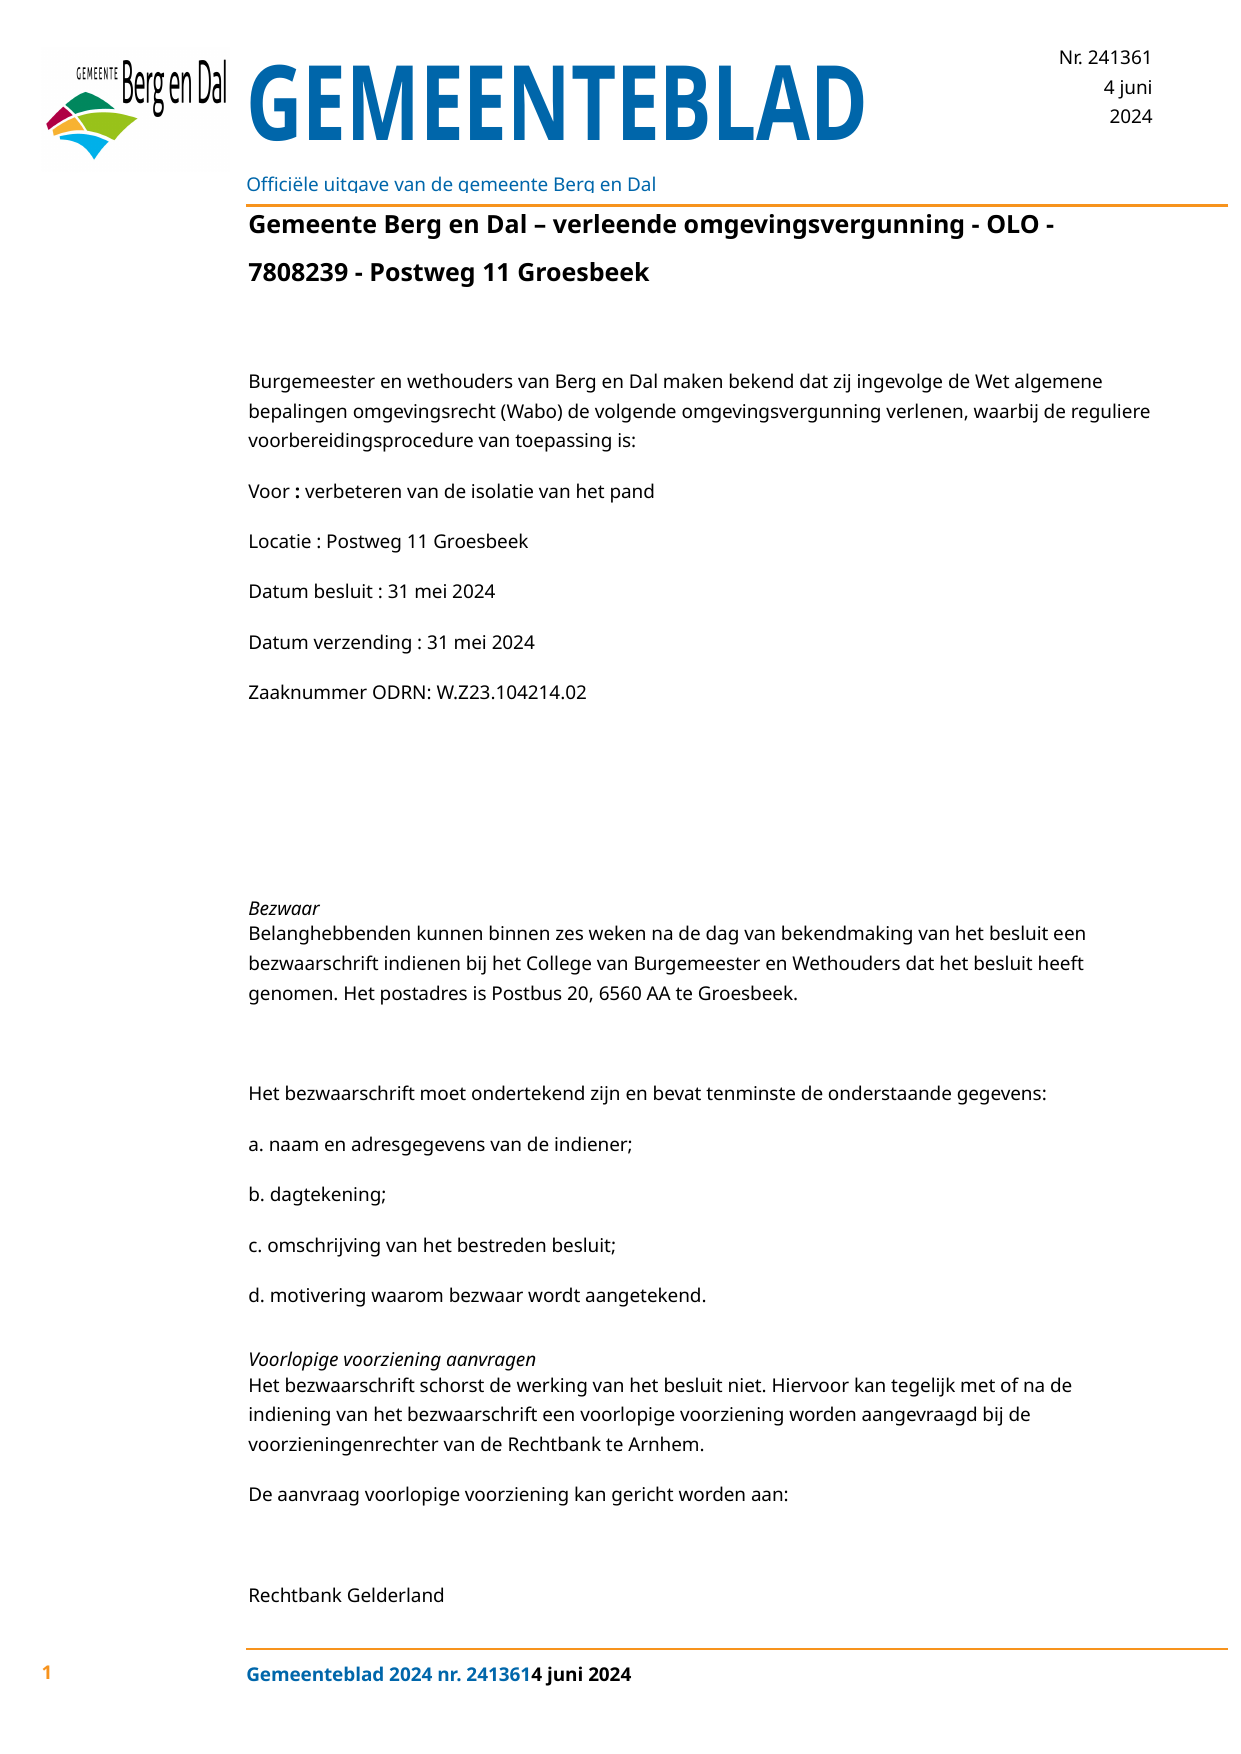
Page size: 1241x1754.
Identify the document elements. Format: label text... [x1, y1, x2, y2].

text Bezwaar [248, 895, 1152, 921]
text Datum verzending : 31 mei 2024 [248, 629, 1152, 655]
text Datum besluit : 31 mei 2024 [248, 579, 1152, 604]
text Rechtbank Gelderland [248, 1582, 1152, 1608]
text Het bezwaarschrift schorst de werking van het besluit niet. Hiervoor kan tegelijk met of na de indiening van het bezwaarschrift een voorlopige voorziening worden aangevraagd bij de voorzieningenrechter van de Rechtbank te Arnhem. [248, 1372, 1152, 1457]
text Voor : verbeteren van de isolatie van het pand [248, 478, 1152, 504]
text c. omschrijving van het bestreden besluit; [248, 1232, 1152, 1257]
text Gemeente Berg en Dal – verleende omgevingsvergunning - OLO - 7808239 - Postweg 11 Groesbeek [248, 207, 1152, 288]
text a. naam en adresgegevens van de indiener; [248, 1131, 1152, 1157]
text d. motivering waarom bezwaar wordt aangetekend. [248, 1282, 1152, 1308]
text Zaaknummer ODRN: W.Z23.104214.02 [248, 679, 1152, 705]
text Locatie : Postweg 11 Groesbeek [248, 528, 1152, 554]
text b. dagtekening; [248, 1181, 1152, 1207]
text Het bezwaarschrift moet ondertekend zijn en bevat tenminste de onderstaande gegevens: [248, 1081, 1152, 1106]
text Burgemeester en wethouders van Berg en Dal maken bekend dat zij ingevolge de Wet algemene bepalingen omgevingsrecht (Wabo) de volgende omgevingsvergunning verlenen, waarbij de reguliere voorbereidingsprocedure van toepassing is: [248, 368, 1152, 453]
text Voorlopige voorziening aanvragen [248, 1346, 1152, 1372]
text De aanvraag voorlopige voorziening kan gericht worden aan: [248, 1481, 1152, 1507]
picture [41, 47, 231, 172]
text Belanghebbenden kunnen binnen zes weken na de dag van bekendmaking van het besluit een bezwaarschrift indienen bij het College van Burgemeester en Wethouders dat het besluit heeft genomen. Het postadres is Postbus 20, 6560 AA te Groesbeek. [248, 921, 1152, 1005]
